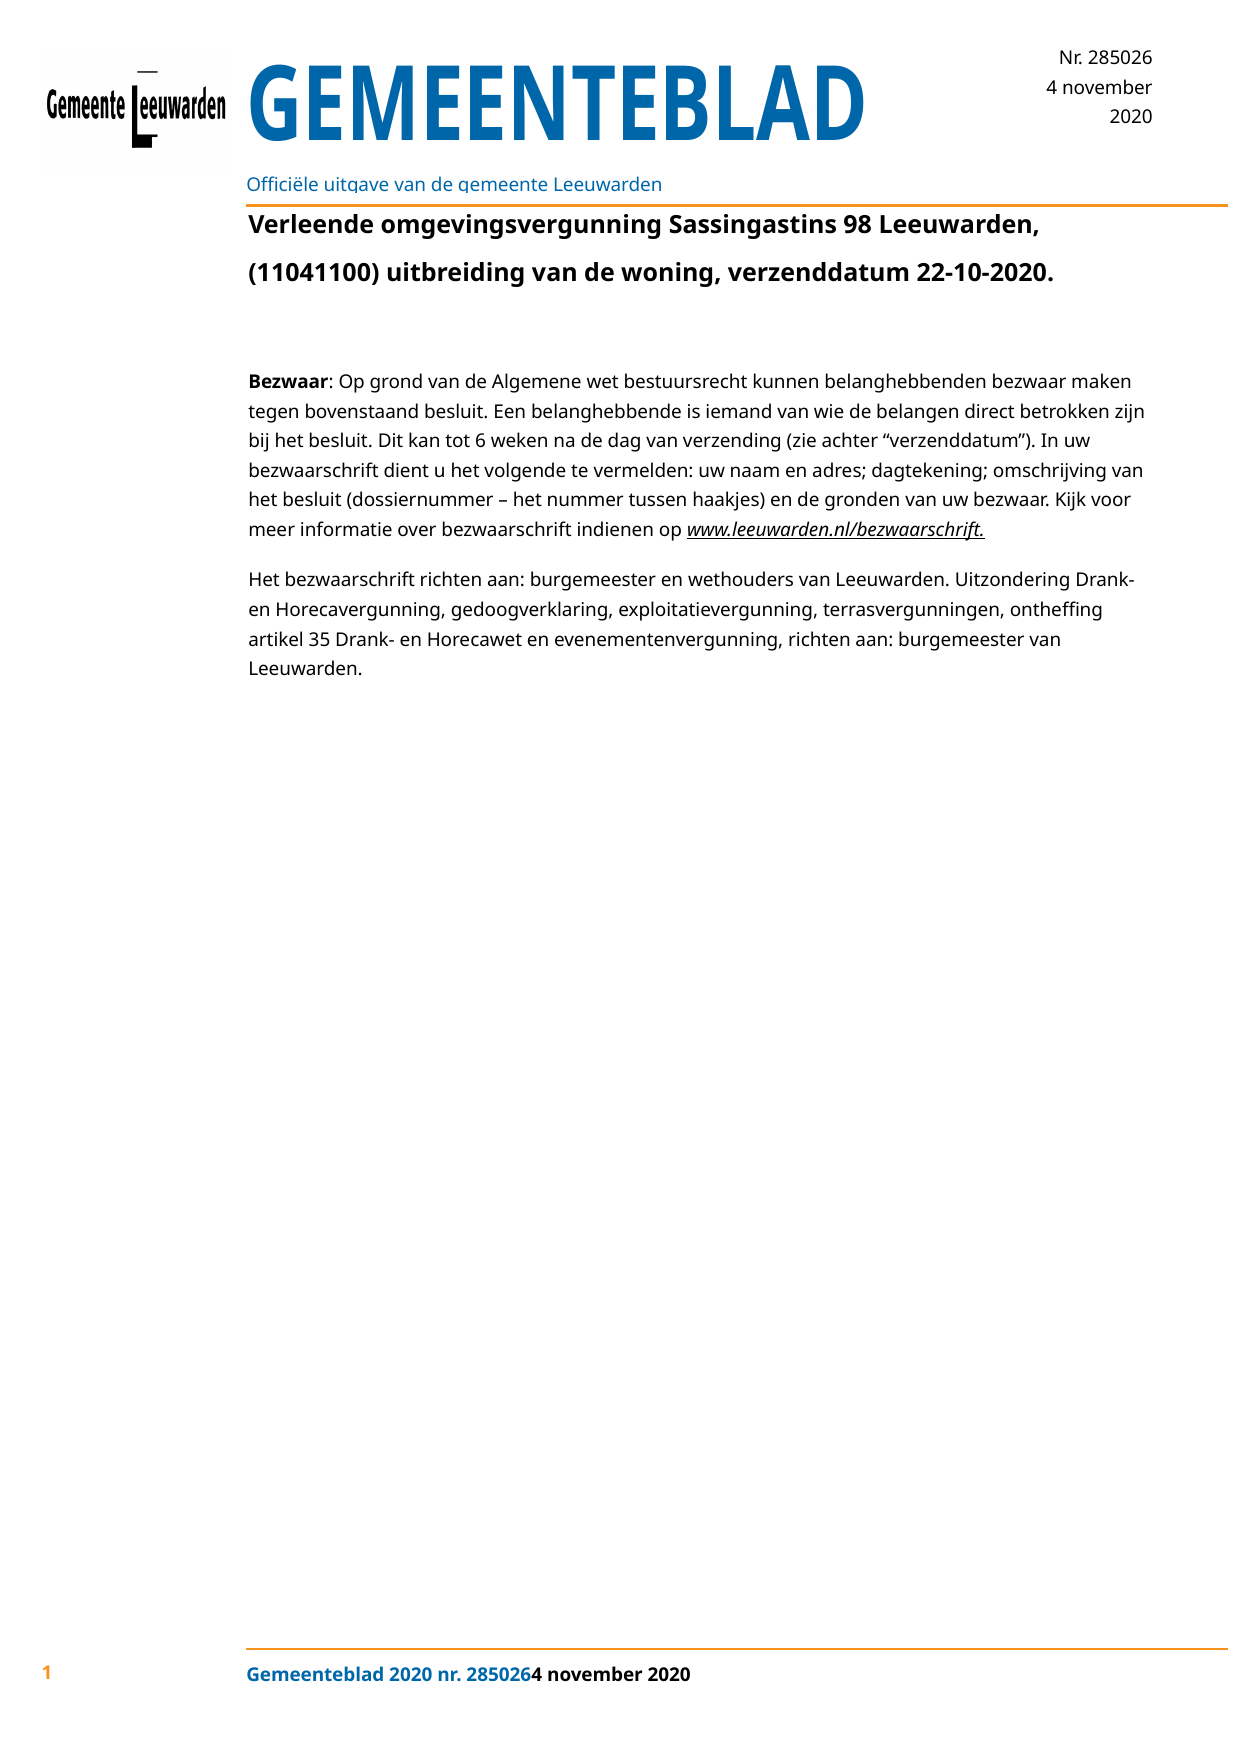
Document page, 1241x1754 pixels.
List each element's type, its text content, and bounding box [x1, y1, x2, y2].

text Het bezwaarschrift richten aan: burgemeester en wethouders van Leeuwarden. Uitzondering Drank- en Horecavergunning, gedoogverklaring, exploitatievergunning, terrasvergunningen, ontheffing artikel 35 Drank- en Horecawet en evenementenvergunning, richten aan: burgemeester van Leeuwarden. [248, 567, 1152, 681]
text Bezwaar: Op grond van de Algemene wet bestuursrecht kunnen belanghebbenden bezwaar maken tegen bovenstaand besluit. Een belanghebbende is iemand van wie de belangen direct betrokken zijn bij het besluit. Dit kan tot 6 weken na de dag van verzending (zie achter “verzenddatum”). In uw bezwaarschrift dient u het volgende te vermelden: uw naam en adres; dagtekening; omschrijving van het besluit (dossiernummer – het nummer tussen haakjes) en de gronden van uw bezwaar. Kijk voor meer informatie over bezwaarschrift indienen op www.leeuwarden.nl/bezwaarschrift. [248, 368, 1152, 542]
text Verleende omgevingsvergunning Sassingastins 98 Leeuwarden, (11041100) uitbreiding van de woning, verzenddatum 22-10-2020. [248, 207, 1152, 288]
picture [41, 47, 231, 172]
